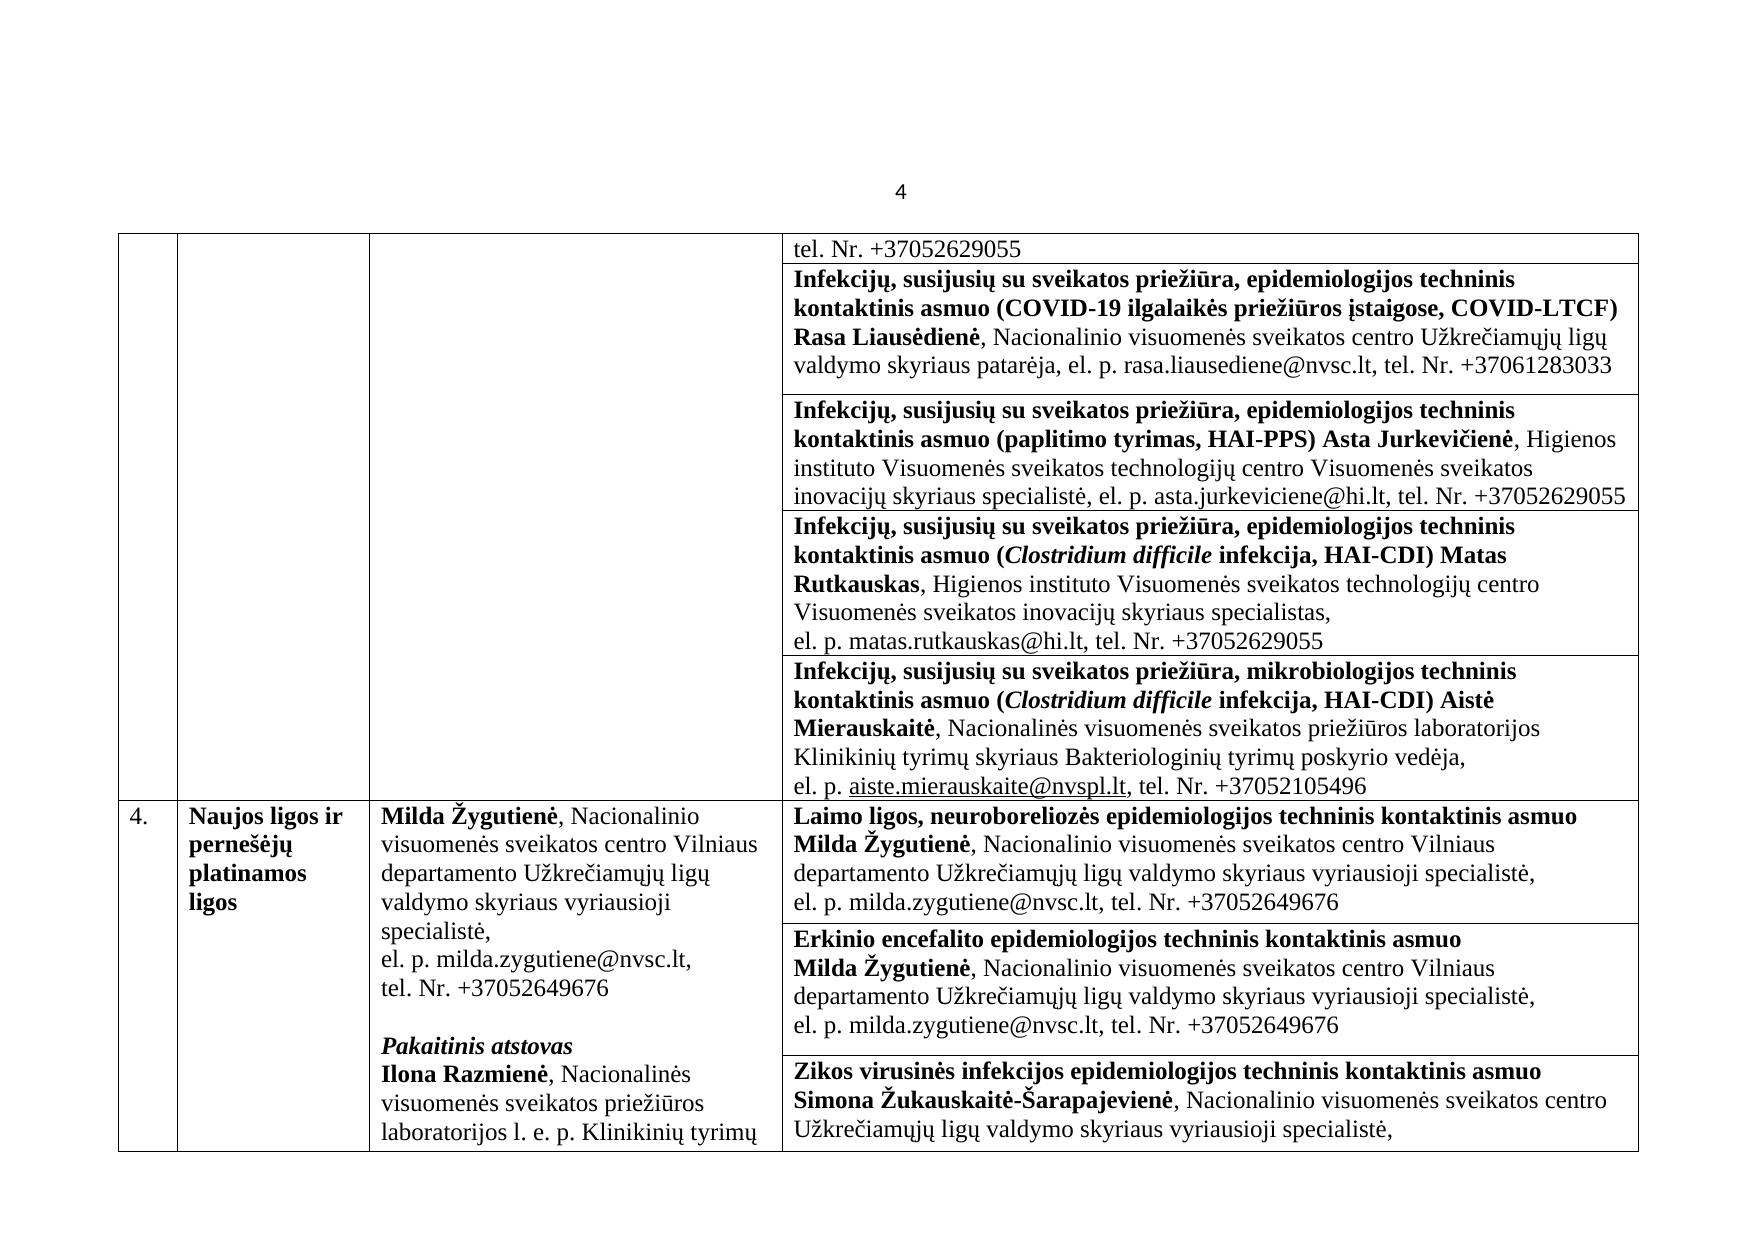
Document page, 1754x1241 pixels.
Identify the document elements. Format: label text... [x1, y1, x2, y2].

table_cell Zikos virusinės infekcijos epidemiologijos techninis kontaktinis asmuo Simona Žukauskaitė-Šarapajevienė, Nacionalinio visuomenės sveikatos centro Užkrečiamųjų ligų valdymo skyriaus vyriausioji specialistė, [783, 1056, 1638, 1151]
table_cell [370, 234, 782, 800]
table_cell Infekcijų, susijusių su sveikatos priežiūra, epidemiologijos techninis kontaktinis asmuo (paplitimo tyrimas, HAI-PPS) Asta Jurkevičienė, Higienos instituto Visuomenės sveikatos technologijų centro Visuomenės sveikatos inovacijų skyriaus specialistė, el. p. asta.jurkeviciene@hi.lt, tel. Nr. +37052629055 [783, 395, 1638, 510]
table_cell Erkinio encefalito epidemiologijos techninis kontaktinis asmuo Milda Žygutienė, Nacionalinio visuomenės sveikatos centro Vilniaus departamento Užkrečiamųjų ligų valdymo skyriaus vyriausioji specialistė, el. p. milda.zygutiene@nvsc.lt, tel. Nr. +37052649676 [783, 924, 1638, 1055]
table_cell [119, 234, 177, 800]
table_cell [178, 234, 369, 800]
table_cell Laimo ligos, neuroboreliozės epidemiologijos techninis kontaktinis asmuo Milda Žygutienė, Nacionalinio visuomenės sveikatos centro Vilniaus departamento Užkrečiamųjų ligų valdymo skyriaus vyriausioji specialistė, el. p. milda.zygutiene@nvsc.lt, tel. Nr. +37052649676 [783, 801, 1638, 923]
table_cell Milda Žygutienė, Nacionalinio visuomenės sveikatos centro Vilniaus departamento Užkrečiamųjų ligų valdymo skyriaus vyriausioji specialistė, el. p. milda.zygutiene@nvsc.lt, tel. Nr. +37052649676 Pakaitinis atstovas Ilona Razmienė, Nacionalinės visuomenės sveikatos priežiūros laboratorijos l. e. p. Klinikinių tyrimų [370, 801, 782, 1151]
table_cell Infekcijų, susijusių su sveikatos priežiūra, epidemiologijos techninis kontaktinis asmuo (COVID-19 ilgalaikės priežiūros įstaigose, COVID-LTCF) Rasa Liausėdienė, Nacionalinio visuomenės sveikatos centro Užkrečiamųjų ligų valdymo skyriaus patarėja, el. p. rasa.liausediene@nvsc.lt, tel. Nr. +37061283033 [783, 264, 1638, 394]
table_cell Infekcijų, susijusių su sveikatos priežiūra, epidemiologijos techninis kontaktinis asmuo (Clostridium difficile infekcija, HAI-CDI) Matas Rutkauskas, Higienos instituto Visuomenės sveikatos technologijų centro Visuomenės sveikatos inovacijų skyriaus specialistas, el. p. matas.rutkauskas@hi.lt, tel. Nr. +37052629055 [783, 511, 1638, 655]
table_cell Naujos ligos ir pernešėjų platinamos ligos [178, 801, 369, 1151]
table_cell 4. [119, 801, 177, 1151]
table_cell Infekcijų, susijusių su sveikatos priežiūra, mikrobiologijos techninis kontaktinis asmuo (Clostridium difficile infekcija, HAI-CDI) Aistė Mierauskaitė, Nacionalinės visuomenės sveikatos priežiūros laboratorijos Klinikinių tyrimų skyriaus Bakteriologinių tyrimų poskyrio vedėja, el. p. aiste.mierauskaite@nvspl.lt, tel. Nr. +37052105496 [783, 656, 1638, 800]
table_cell tel. Nr. +37052629055 [783, 234, 1638, 263]
